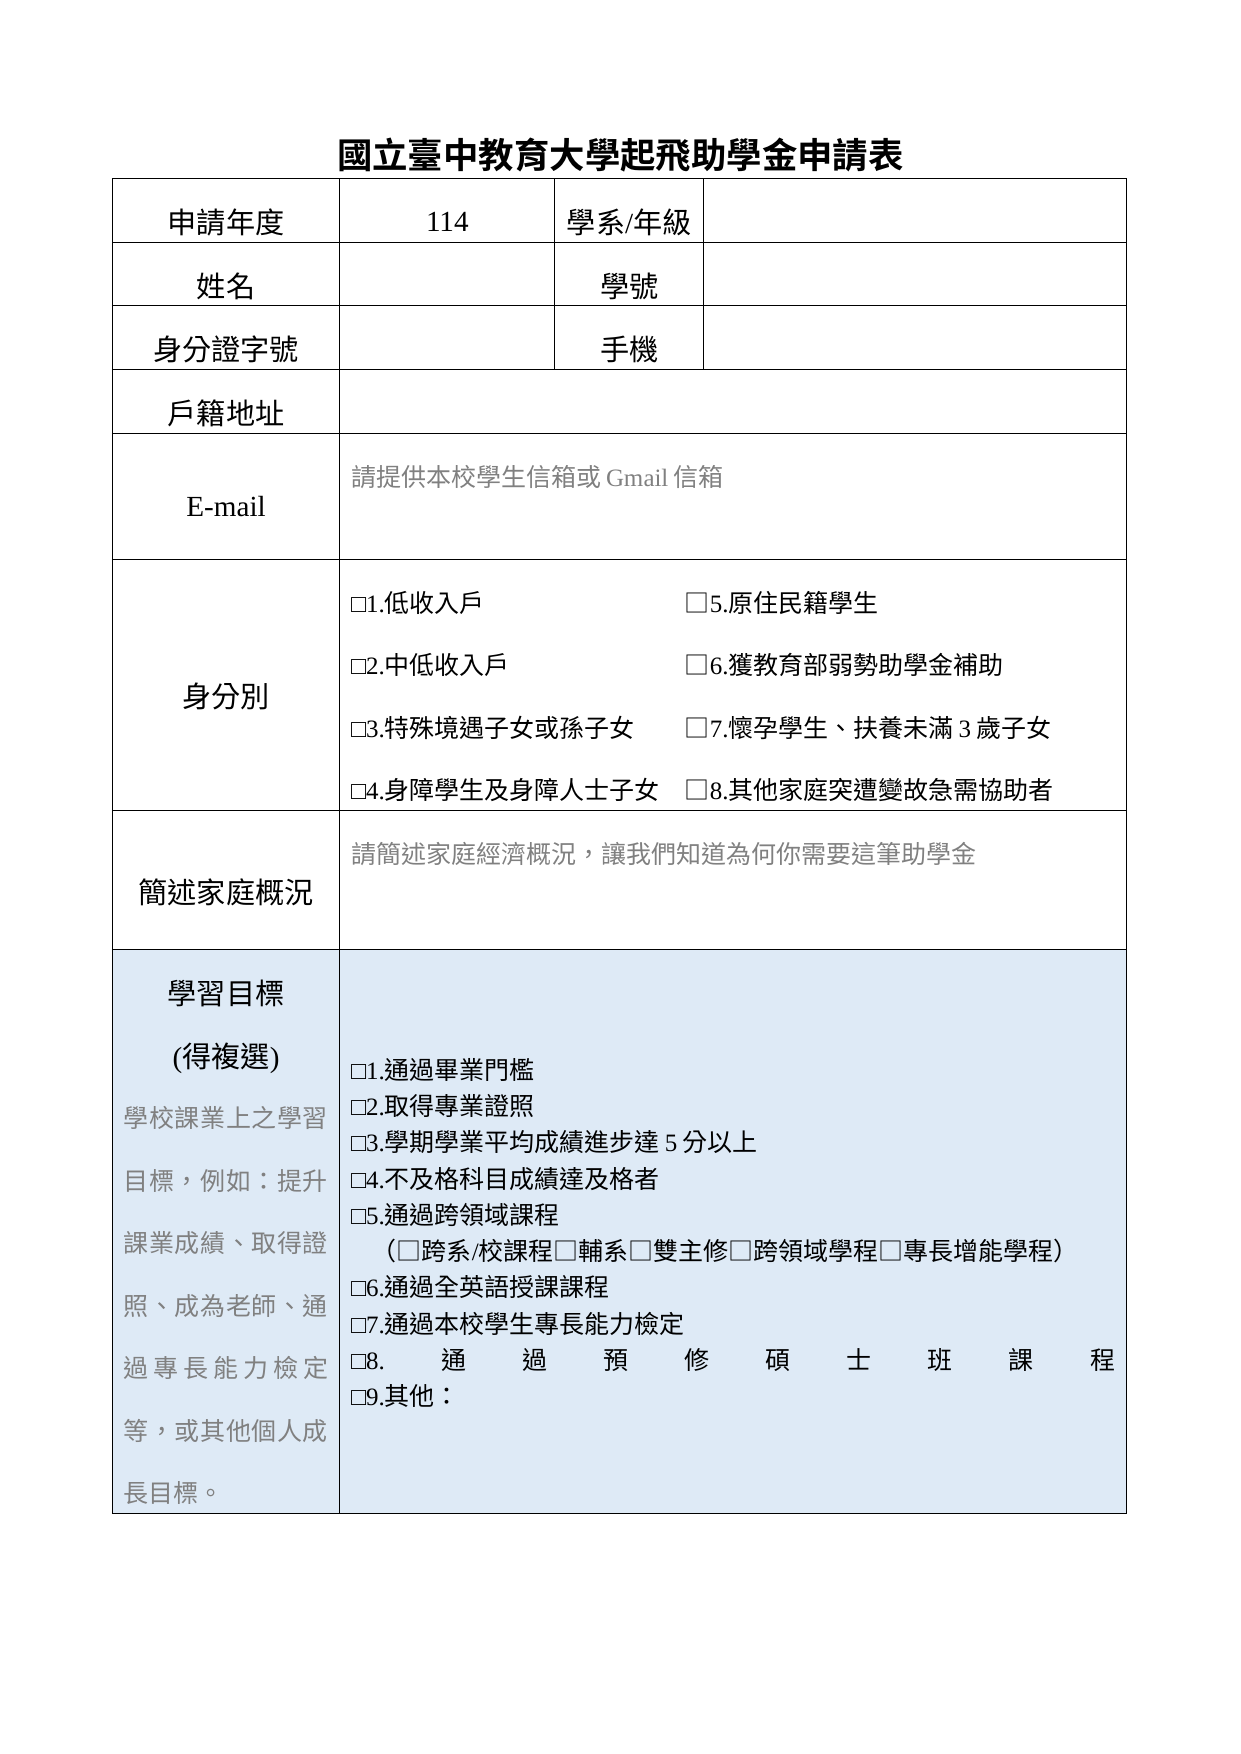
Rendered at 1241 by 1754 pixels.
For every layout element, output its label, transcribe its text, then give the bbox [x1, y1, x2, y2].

table_cell □1.低收入戶 □5.原住民籍學生 □2.中低收入戶 □6.獲教育部弱勢助學金補助 □3.特殊境遇子女或孫子女 □7.懷孕學生、扶養未滿3歲子女 □4.身障學生及身障人士子女 □8.其他家庭突遭變故急需協助者 [340, 560, 1126, 809]
table_cell [340, 306, 554, 369]
table_cell 戶籍地址 [113, 370, 339, 432]
table_header 學系/年級 [555, 179, 703, 242]
table_cell 身分別 [113, 560, 339, 809]
text 國立臺中教育大學起飛助學金申請表 [112, 127, 1128, 178]
table_cell 姓名 [113, 243, 339, 305]
table_header [704, 179, 1126, 242]
table_cell 手機 [555, 306, 703, 369]
table_header 申請年度 [113, 179, 339, 242]
table_cell 請簡述家庭經濟概況，讓我們知道為何你需要這筆助學金 [340, 811, 1126, 949]
table_cell 身分證字號 [113, 306, 339, 369]
table_cell [340, 243, 554, 305]
table_cell [340, 370, 1126, 432]
table_cell [704, 306, 1126, 369]
table_header 114 [340, 179, 554, 242]
table_cell □1.通過畢業門檻 □2.取得專業證照 □3.學期學業平均成績進步達5分以上 □4.不及格科目成績達及格者 □5.通過跨領域課程 （□跨系/校課程□輔系□雙主修□跨領域學程□專長增能學程） □6.通過全英語授課課程 □7.通過本校學生專長能力檢定 □8.通過預修碩士班課程 □9.其他： [340, 950, 1126, 1513]
table_cell 簡述家庭概況 [113, 811, 339, 949]
table_cell 學習目標 (得複選) 學校課業上之學習目標，例如：提升課業成績、取得證照、成為老師、通過專長能力檢定等，或其他個人成長目標。 [113, 950, 339, 1513]
table_cell E-mail [113, 434, 339, 558]
table_cell [704, 243, 1126, 305]
table_cell 請提供本校學生信箱或Gmail信箱 [340, 434, 1126, 558]
table_cell 學號 [555, 243, 703, 305]
